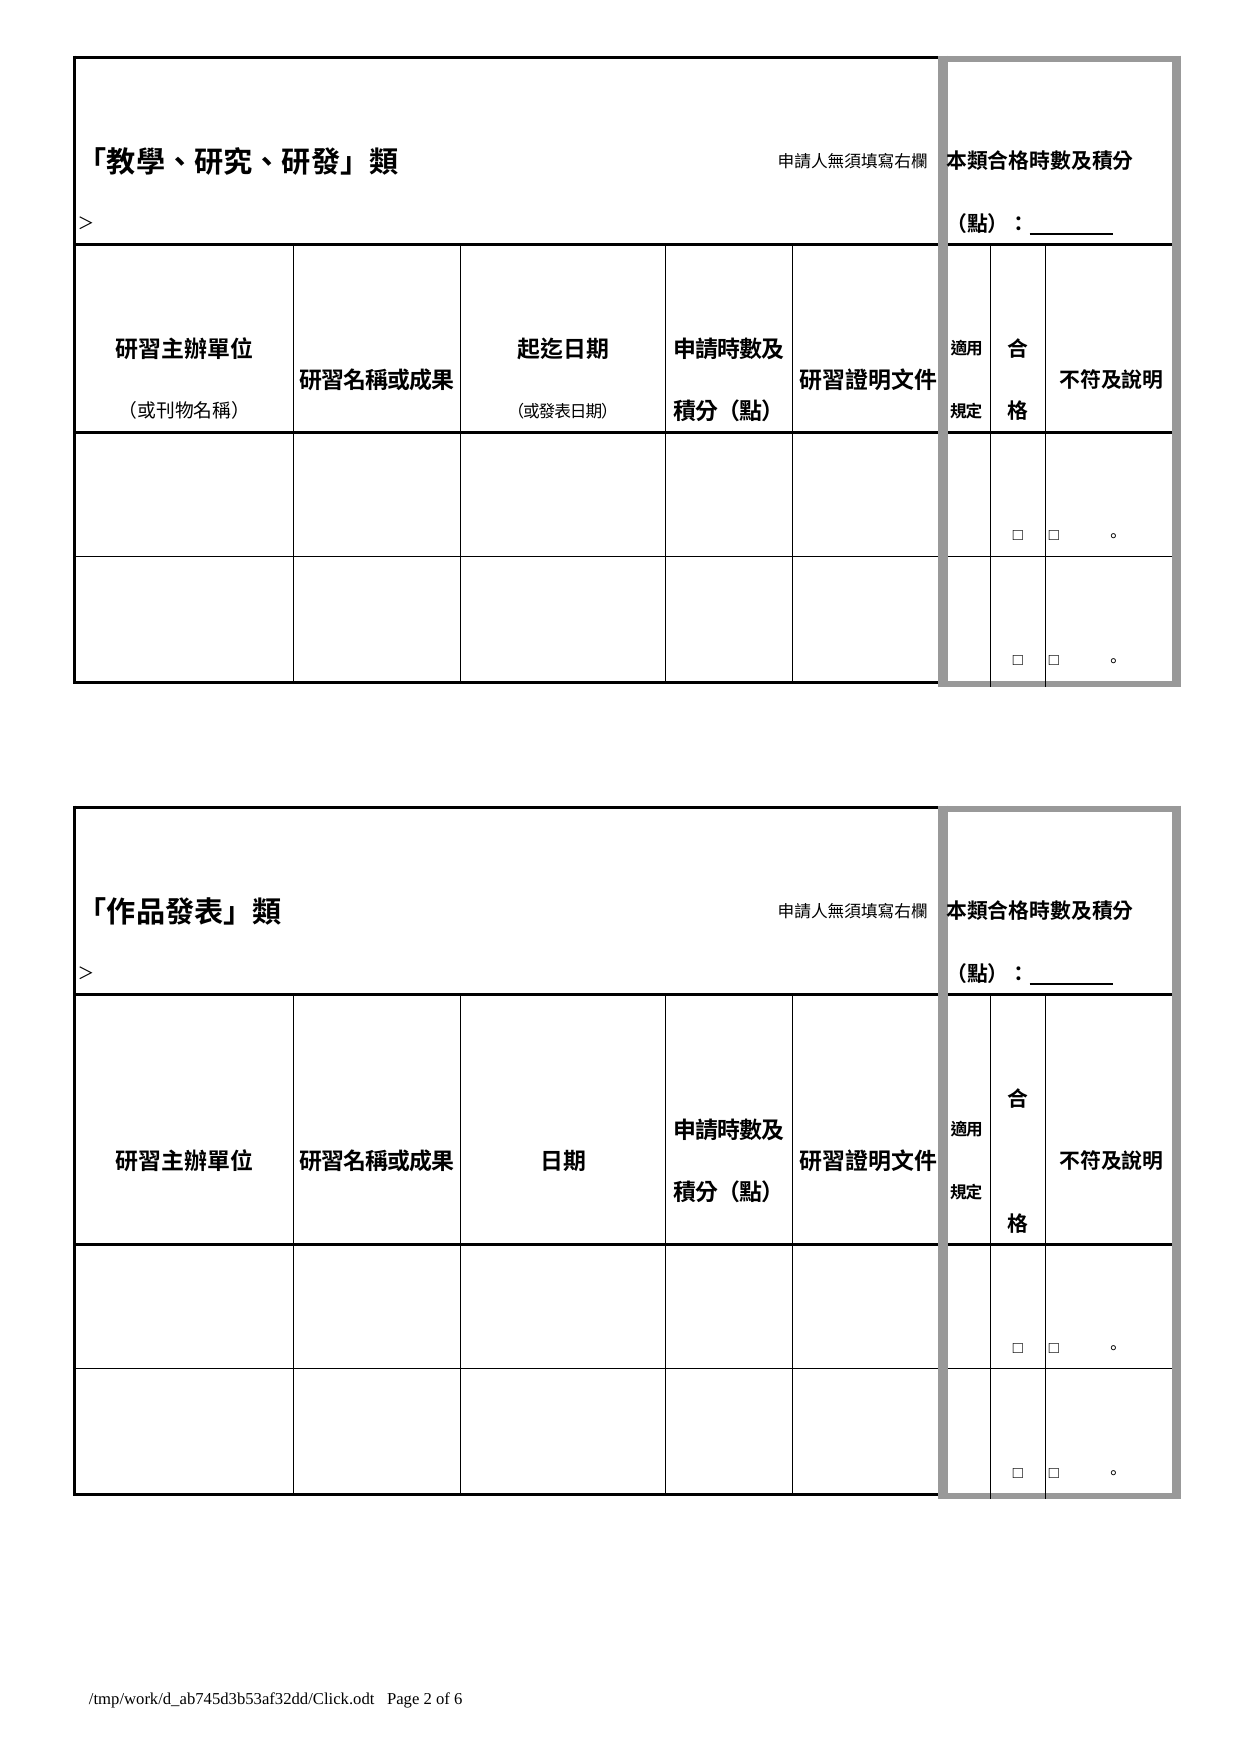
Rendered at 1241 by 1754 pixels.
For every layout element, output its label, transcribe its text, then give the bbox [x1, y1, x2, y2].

table_cell 日期 [461, 996, 665, 1243]
table_cell 適用規定 [948, 996, 990, 1243]
table_header 本類合格時數及積分（點）： [948, 812, 1172, 993]
table_cell □ [991, 557, 1045, 681]
table_cell 不符及說明 [1046, 996, 1172, 1243]
table_cell 研習證明文件 [793, 996, 938, 1243]
table_cell [948, 1246, 990, 1368]
table_cell [948, 434, 990, 556]
table_cell [793, 557, 938, 681]
table_cell [294, 1246, 460, 1368]
table_cell □ 。 [1046, 1246, 1172, 1368]
table_cell [948, 557, 990, 681]
table_cell [948, 1369, 990, 1493]
table_cell 申請時數及 積分（點） [666, 996, 792, 1243]
table_cell □ [991, 434, 1045, 556]
table_cell [461, 557, 665, 681]
table_cell 不符及說明 [1046, 246, 1172, 431]
table_cell □ 。 [1046, 557, 1172, 681]
table_cell [666, 557, 792, 681]
table_cell [666, 1369, 792, 1493]
table_cell [666, 434, 792, 556]
table_cell [793, 434, 938, 556]
table_cell 合 格 [991, 246, 1045, 431]
table_cell [461, 1246, 665, 1368]
table_cell [793, 1369, 938, 1493]
table_cell 適用規定 [948, 246, 990, 431]
table_cell □ 。 [1046, 434, 1172, 556]
table_cell [294, 557, 460, 681]
table_cell 研習證明文件 [793, 246, 938, 431]
table_cell [294, 434, 460, 556]
table_cell □ [991, 1246, 1045, 1368]
table_cell 起迄日期 （或發表日期） [461, 246, 665, 431]
table_cell [76, 1246, 293, 1368]
table_cell [76, 434, 293, 556]
table_cell [461, 1369, 665, 1493]
table_header 「作品發表」類 申請人無須填寫右欄＞ [76, 809, 938, 993]
table_cell [294, 1369, 460, 1493]
table_cell [461, 434, 665, 556]
table_cell [76, 1369, 293, 1493]
table_cell 合 格 [991, 996, 1045, 1243]
table_cell 研習主辦單位 [76, 996, 293, 1243]
table_cell [793, 1246, 938, 1368]
table_cell □ [991, 1369, 1045, 1493]
table_cell 申請時數及 積分（點） [666, 246, 792, 431]
table_cell □ 。 [1046, 1369, 1172, 1493]
table_cell 研習名稱或成果 [294, 246, 460, 431]
table_cell 研習主辦單位 （或刊物名稱） [76, 246, 293, 431]
table_header 「教學、研究、研發」類 申請人無須填寫右欄＞ [76, 59, 938, 243]
table_cell [76, 557, 293, 681]
table_cell [666, 1246, 792, 1368]
table_header 本類合格時數及積分（點）： [948, 62, 1172, 243]
table_cell 研習名稱或成果 [294, 996, 460, 1243]
